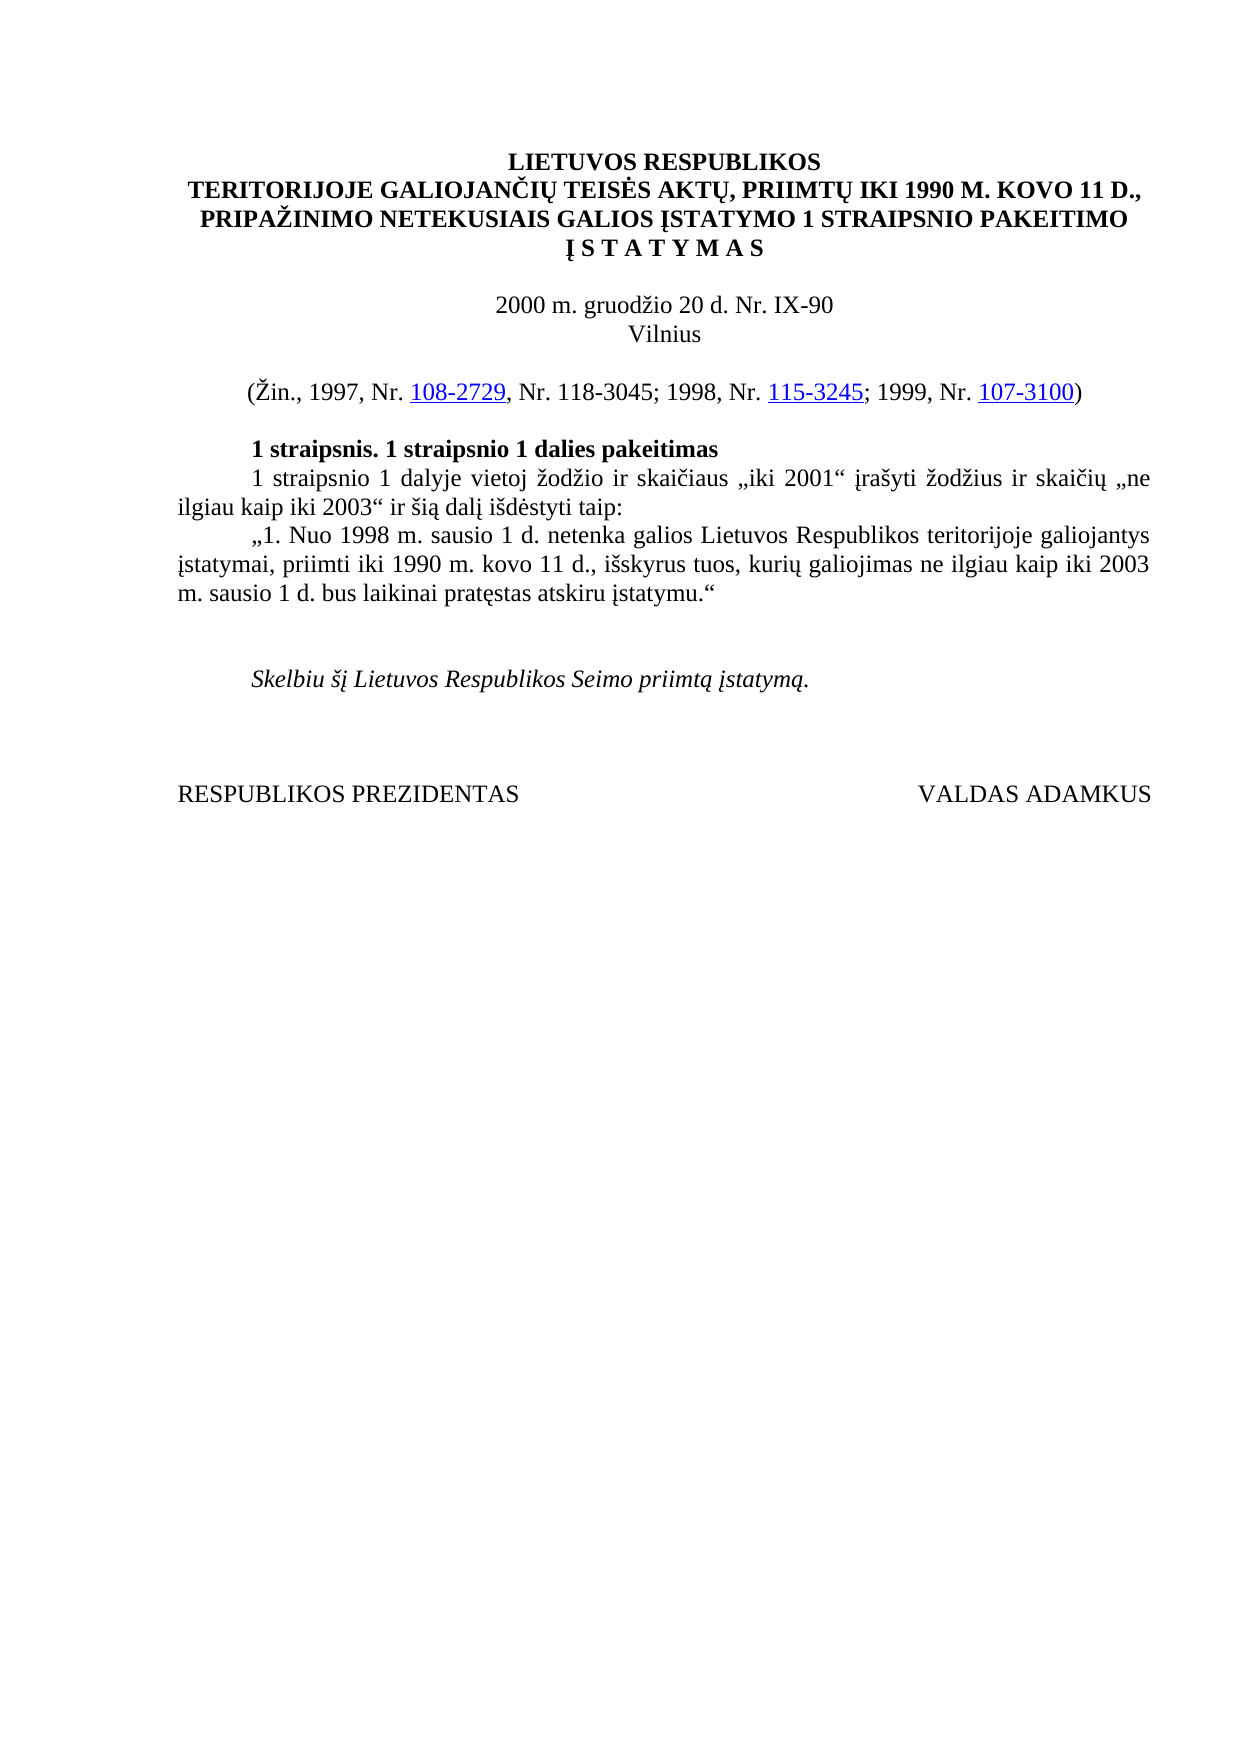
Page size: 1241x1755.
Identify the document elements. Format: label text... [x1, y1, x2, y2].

text TERITORIJOJE GALIOJANČIŲ TEISĖS AKTŲ, PRIIMTŲ IKI 1990 M. KOVO 11 D., PRIPAŽINIMO NETEKUSIAIS GALIOS ĮSTATYMO 1 STRAIPSNIO PAKEITIMO [177, 176, 1152, 233]
text 1 straipsnis. 1 straipsnio 1 dalies pakeitimas [177, 434, 1152, 463]
text LIETUVOS RESPUBLIKOS [177, 147, 1152, 176]
text 2000 m. gruodžio 20 d. Nr. IX-90 [177, 291, 1152, 319]
text Į S T A T Y M A S [177, 233, 1152, 262]
text (Žin., 1997, Nr. 108-2729, Nr. 118-3045; 1998, Nr. 115-3245; 1999, Nr. 107-3100) [177, 377, 1152, 406]
text RESPUBLIKOS PREZIDENTAS VALDAS ADAMKUS [177, 779, 1152, 808]
text „1. Nuo 1998 m. sausio 1 d. netenka galios Lietuvos Respublikos teritorijoje galiojantys įstatymai, priimti iki 1990 m. kovo 11 d., išskyrus tuos, kurių galiojimas ne ilgiau kaip iki 2003 m. sausio 1 d. bus laikinai pratęstas atskiru įstatymu.“ [177, 521, 1152, 607]
text Skelbiu šį Lietuvos Respublikos Seimo priimtą įstatymą. [177, 664, 1152, 693]
text Vilnius [177, 319, 1152, 348]
text 1 straipsnio 1 dalyje vietoj žodžio ir skaičiaus „iki 2001“ įrašyti žodžius ir skaičių „ne ilgiau kaip iki 2003“ ir šią dalį išdėstyti taip: [177, 463, 1152, 521]
